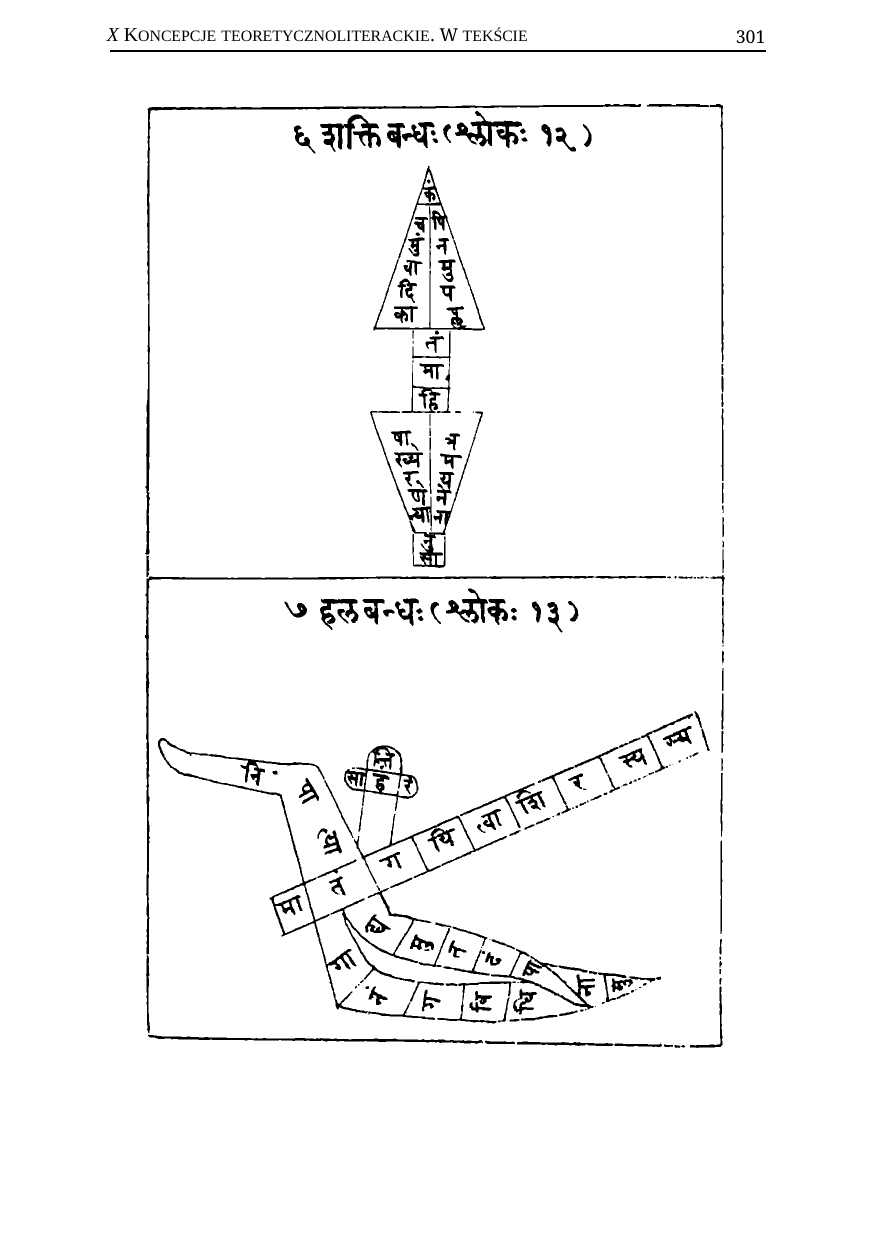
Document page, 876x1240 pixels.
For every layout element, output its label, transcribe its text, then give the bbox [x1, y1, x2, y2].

text 301 [736, 25, 768, 49]
picture [145, 104, 725, 1048]
text X Koncepcje teoretycznoliterackie. W tekście [107, 22, 569, 46]
